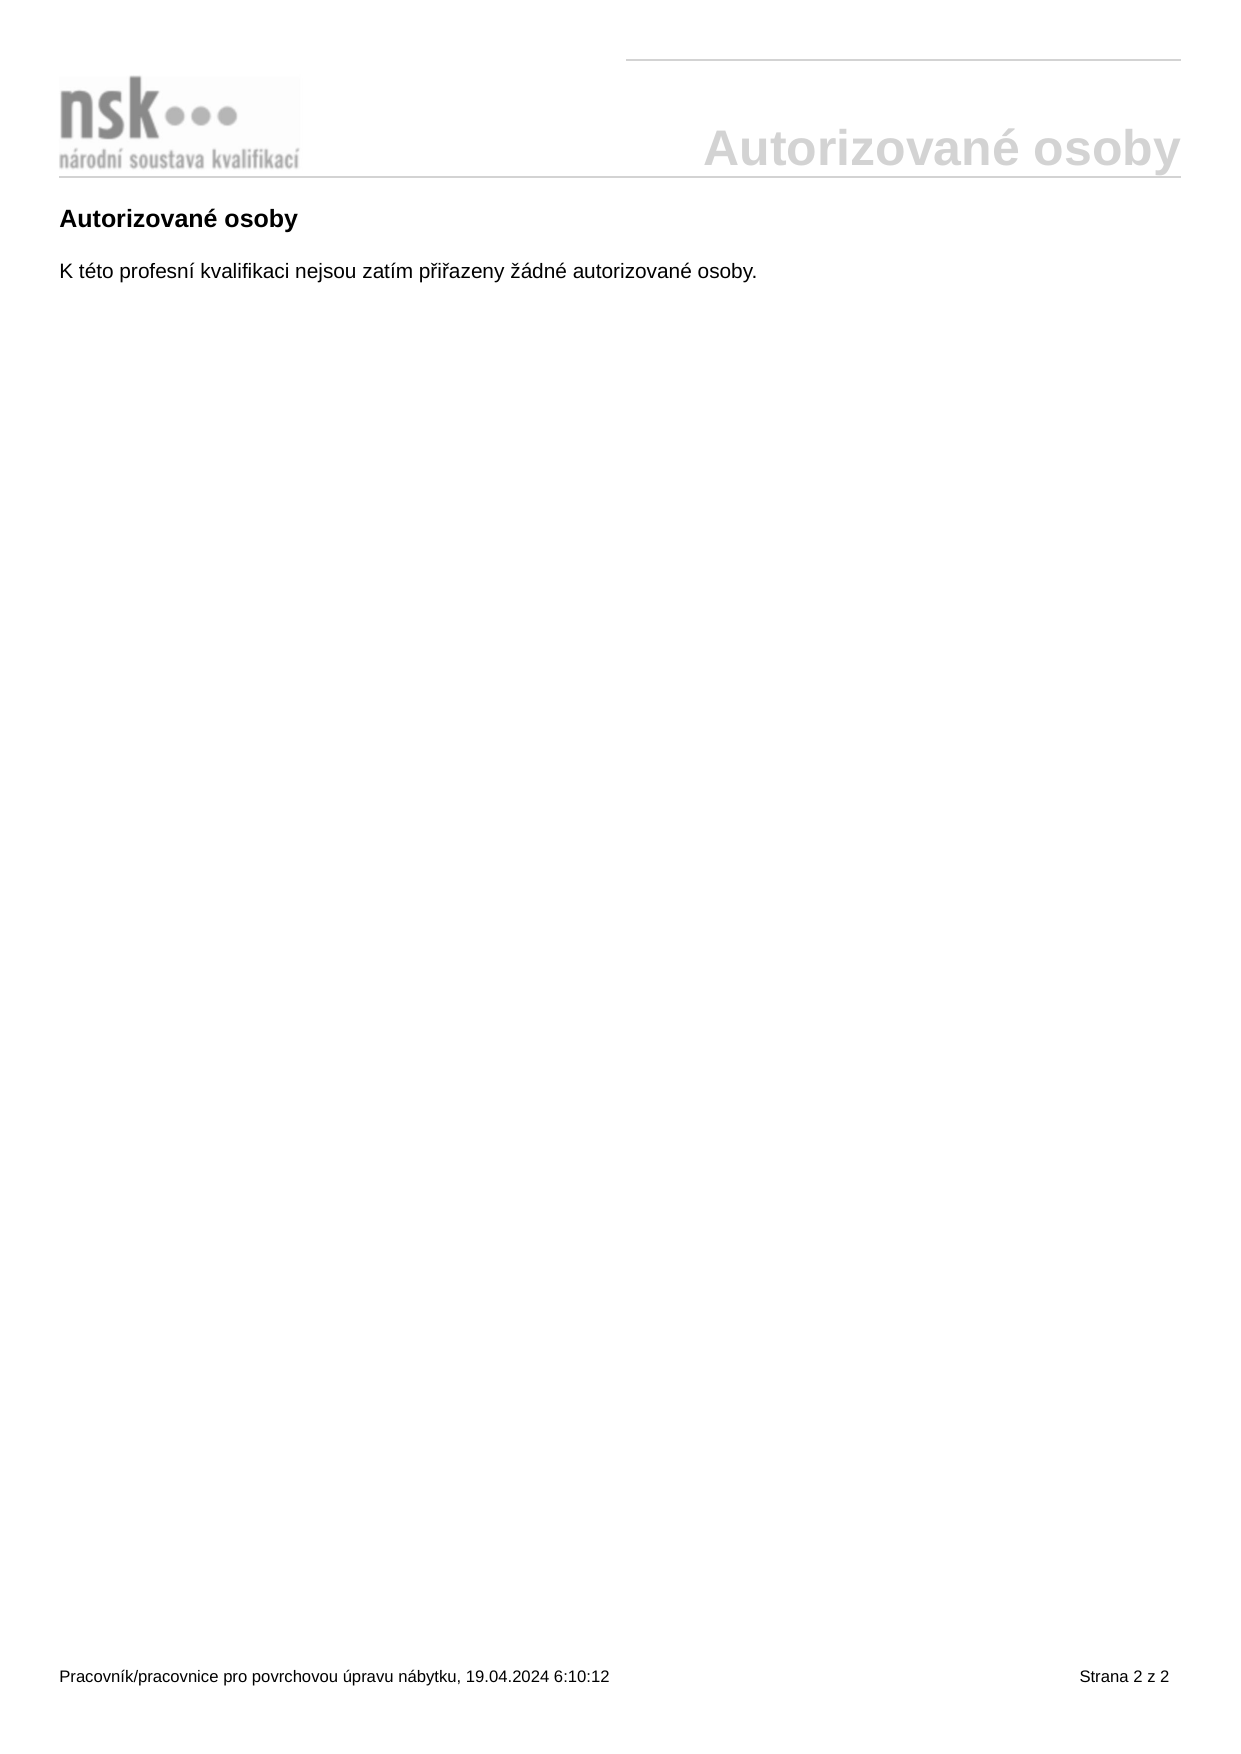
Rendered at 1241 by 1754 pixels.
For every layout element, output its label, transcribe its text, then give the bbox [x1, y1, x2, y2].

table_cell [1169, 1658, 1181, 1694]
table_cell [862, 283, 1169, 583]
table_cell Strana 2 z 2 [862, 1658, 1169, 1694]
table_cell K této profesní kvalifikaci nejsou zatím přiřazeny žádné autorizované osoby. [59, 259, 1181, 283]
table_cell [484, 883, 620, 1183]
table_cell [59, 583, 483, 883]
table_cell [484, 194, 620, 200]
table_cell [59, 236, 483, 259]
table_cell [626, 883, 862, 1183]
table_cell [620, 583, 626, 883]
table_cell [626, 583, 862, 883]
table_cell [59, 283, 483, 583]
picture [58, 59, 621, 171]
table_cell [484, 1421, 620, 1658]
table_cell [862, 194, 1169, 200]
table_cell Autorizované osoby [59, 200, 1181, 236]
table_cell [59, 171, 483, 176]
table_cell Autorizované osoby [626, 61, 1181, 176]
table_cell [1169, 194, 1181, 200]
table_cell [620, 236, 626, 259]
table_cell [484, 583, 620, 883]
table_cell [862, 1183, 1169, 1421]
table_cell [484, 171, 620, 176]
table_cell [1169, 283, 1181, 583]
table_cell [484, 1183, 620, 1421]
table_cell [59, 1421, 483, 1658]
table_cell [621, 59, 626, 170]
table_cell [484, 236, 620, 259]
table_cell [484, 283, 620, 583]
table_cell [620, 1183, 626, 1421]
table_cell [59, 1183, 483, 1421]
table_cell [1169, 1421, 1181, 1658]
table_cell [620, 883, 626, 1183]
table_cell [626, 1421, 862, 1658]
table_cell [1169, 583, 1181, 883]
table_cell [1169, 1183, 1181, 1421]
table_cell [862, 883, 1169, 1183]
table_cell [1169, 883, 1181, 1183]
table_cell [59, 883, 483, 1183]
table_cell [862, 583, 1169, 883]
table_cell [862, 236, 1169, 259]
table_cell [626, 194, 862, 200]
table_cell [620, 283, 626, 583]
table_cell [626, 236, 862, 259]
table_cell [59, 178, 1181, 194]
table_cell [626, 283, 862, 583]
table_cell [1169, 236, 1181, 259]
table_cell [59, 194, 483, 200]
table_cell [862, 1421, 1169, 1658]
table_cell Pracovník/pracovnice pro povrchovou úpravu nábytku, 19.04.2024 6:10:12 [59, 1658, 862, 1694]
table_cell [620, 1421, 626, 1658]
table_cell [626, 1183, 862, 1421]
